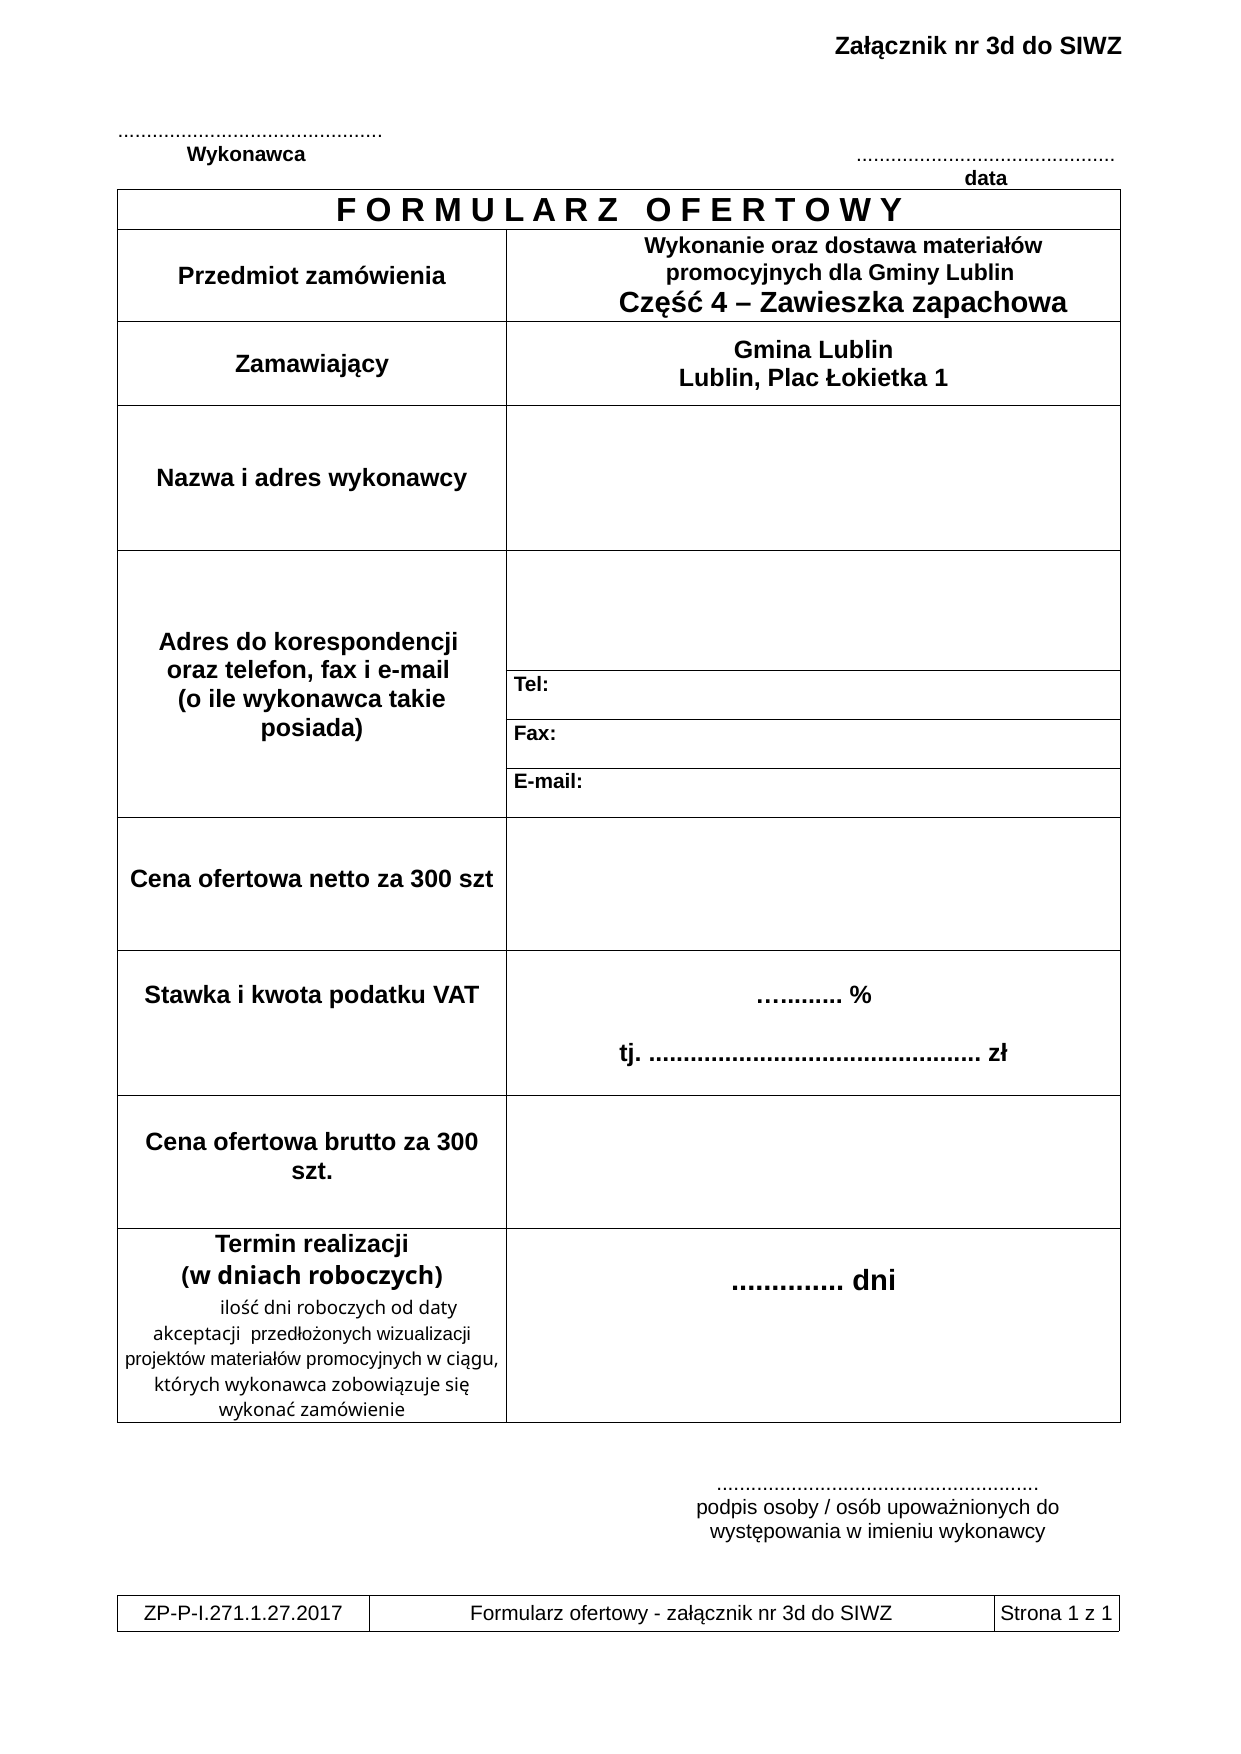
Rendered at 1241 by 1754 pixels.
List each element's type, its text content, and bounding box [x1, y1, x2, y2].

table_cell [507, 818, 1120, 950]
table_cell Adres do korespondencji oraz telefon, fax i e-mail (o ile wykonawca takie posiada) [118, 551, 506, 817]
table_cell Termin realizacji (w dniach roboczych) ilość dni roboczych od daty akceptacji przedłożonych wizualizacji projektów materiałów promocyjnych w ciągu, których wykonawca zobowiązuje się wykonać zamówienie [118, 1229, 506, 1422]
table_cell Fax: [507, 720, 1120, 768]
table_cell E-mail: [507, 769, 1120, 817]
table_header F O R M U L A R Z O F E R T O W Y [118, 190, 1120, 229]
text występowania w imieniu wykonawcy [560, 1519, 1122, 1543]
text podpis osoby / osób upoważnionych do [560, 1495, 1122, 1519]
table_cell [507, 1096, 1120, 1228]
table_cell Zamawiający [118, 322, 506, 405]
text ........................................................ [560, 1471, 1122, 1495]
text data [117, 165, 1122, 189]
table_cell Cena ofertowa netto za 300 szt [118, 818, 506, 950]
text Wykonawca ............................................. [117, 141, 1122, 165]
table_cell …......... % tj. ................................................ zł [507, 951, 1120, 1095]
subtitle Załącznik nr 3d do SIWZ [117, 31, 1122, 60]
table_cell Wykonanie oraz dostawa materiałów promocyjnych dla Gminy Lublin Część 4 – Zawieszka zapachowa [507, 230, 1120, 321]
table_cell Przedmiot zamówienia [118, 230, 506, 321]
table_cell [507, 406, 1120, 549]
table_cell [507, 551, 1120, 670]
text .............................................. [117, 117, 1122, 141]
table_cell Cena ofertowa brutto za 300 szt. [118, 1096, 506, 1228]
table_cell .............. dni [507, 1229, 1120, 1422]
table_cell Gmina Lublin Lublin, Plac Łokietka 1 [507, 322, 1120, 405]
table_cell Nazwa i adres wykonawcy [118, 406, 506, 549]
table_cell Stawka i kwota podatku VAT [118, 951, 506, 1095]
table_cell Tel: [507, 671, 1120, 719]
